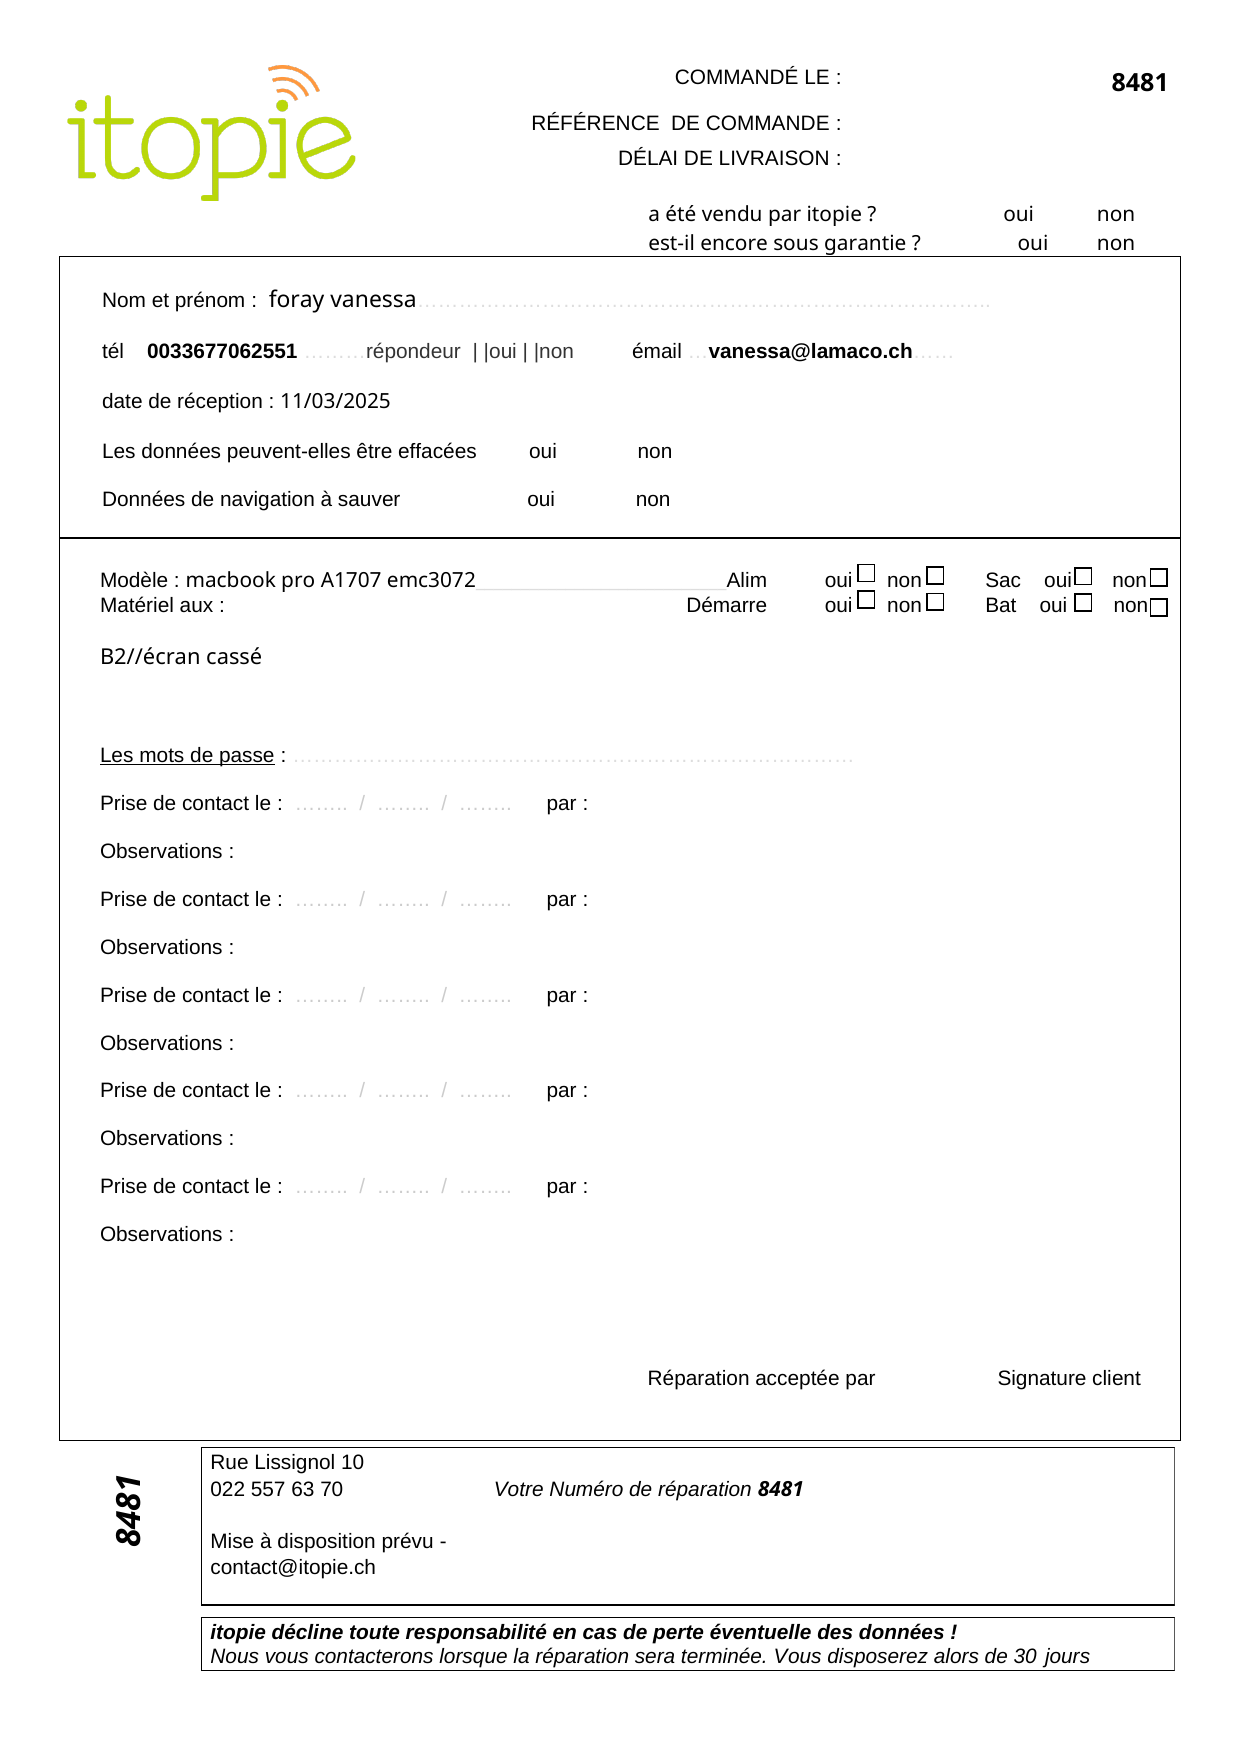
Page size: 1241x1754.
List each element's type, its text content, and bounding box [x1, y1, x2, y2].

text Prise de contact le : …….. / …….. / …….. par : [60, 979, 1180, 1006]
text Observations : [60, 931, 1180, 958]
text Modèle : macbook pro A1707 emc3072 Alim oui non Sac oui non [948, 562, 1180, 590]
table_cell RÉFÉRENCE DE COMMANDE : [490, 105, 847, 140]
text Les données peuvent-elles être effacées oui non [60, 436, 1180, 463]
table_cell DÉLAI DE LIVRAISON : [490, 140, 847, 175]
table_header 8481 [847, 59, 1180, 104]
text Modèle : macbook pro A1707 emc3072 Alim oui non Sac oui non [879, 562, 925, 590]
table_header 8481 [59, 1441, 195, 1677]
text B2//écran cassé [60, 638, 1180, 671]
table_cell [847, 140, 1180, 175]
text Nom et prénom : foray vanessa……………………………………………………………………….. [60, 280, 1180, 314]
table_cell [847, 105, 1180, 140]
text date de réception : 11/03/2025 [60, 383, 1180, 415]
text Données de navigation à sauver oui non [60, 484, 1180, 511]
table_cell itopie décline toute responsabilité en cas de perte éventuelle des données ! Nous vous contacterons lorsque la réparation sera terminée. Vous disposerez alors de 30 jours [195, 1611, 1180, 1677]
text a été vendu par itopie ? oui non [59, 199, 1181, 228]
table_header COMMANDÉ LE : [490, 59, 847, 104]
text Prise de contact le : …….. / …….. / …….. par : [60, 883, 1180, 911]
text Observations : [60, 1027, 1180, 1054]
text Observations : [60, 1123, 1180, 1150]
text Prise de contact le : …….. / …….. / …….. par : [60, 1075, 1180, 1102]
text Observations : [60, 836, 1180, 863]
picture [67, 65, 356, 201]
text Modèle : macbook pro A1707 emc3072 Alim oui non Sac oui non [60, 562, 856, 590]
text Observations : [60, 1219, 1180, 1246]
text Prise de contact le : …….. / …….. / …….. par : [60, 1171, 1180, 1198]
text est-il encore sous garantie ? oui non [59, 228, 1181, 256]
text Les mots de passe : ……………………………………………………………………… [60, 740, 1180, 767]
text Prise de contact le : …….. / …….. / …….. par : [60, 788, 1180, 815]
table_header Rue Lissignol 10 022 557 63 70 Votre Numéro de réparation 8481 Mise à disposition prévu - contact@itopie.ch [195, 1441, 1180, 1611]
text Matériel aux : Démarre oui non Bat oui non [60, 590, 1180, 617]
text tél 0033677062551 ………répondeur | |oui | |non émail …vanessa@lamaco.ch…… [60, 335, 1180, 362]
text Réparation acceptée par Signature client [60, 1363, 1180, 1390]
